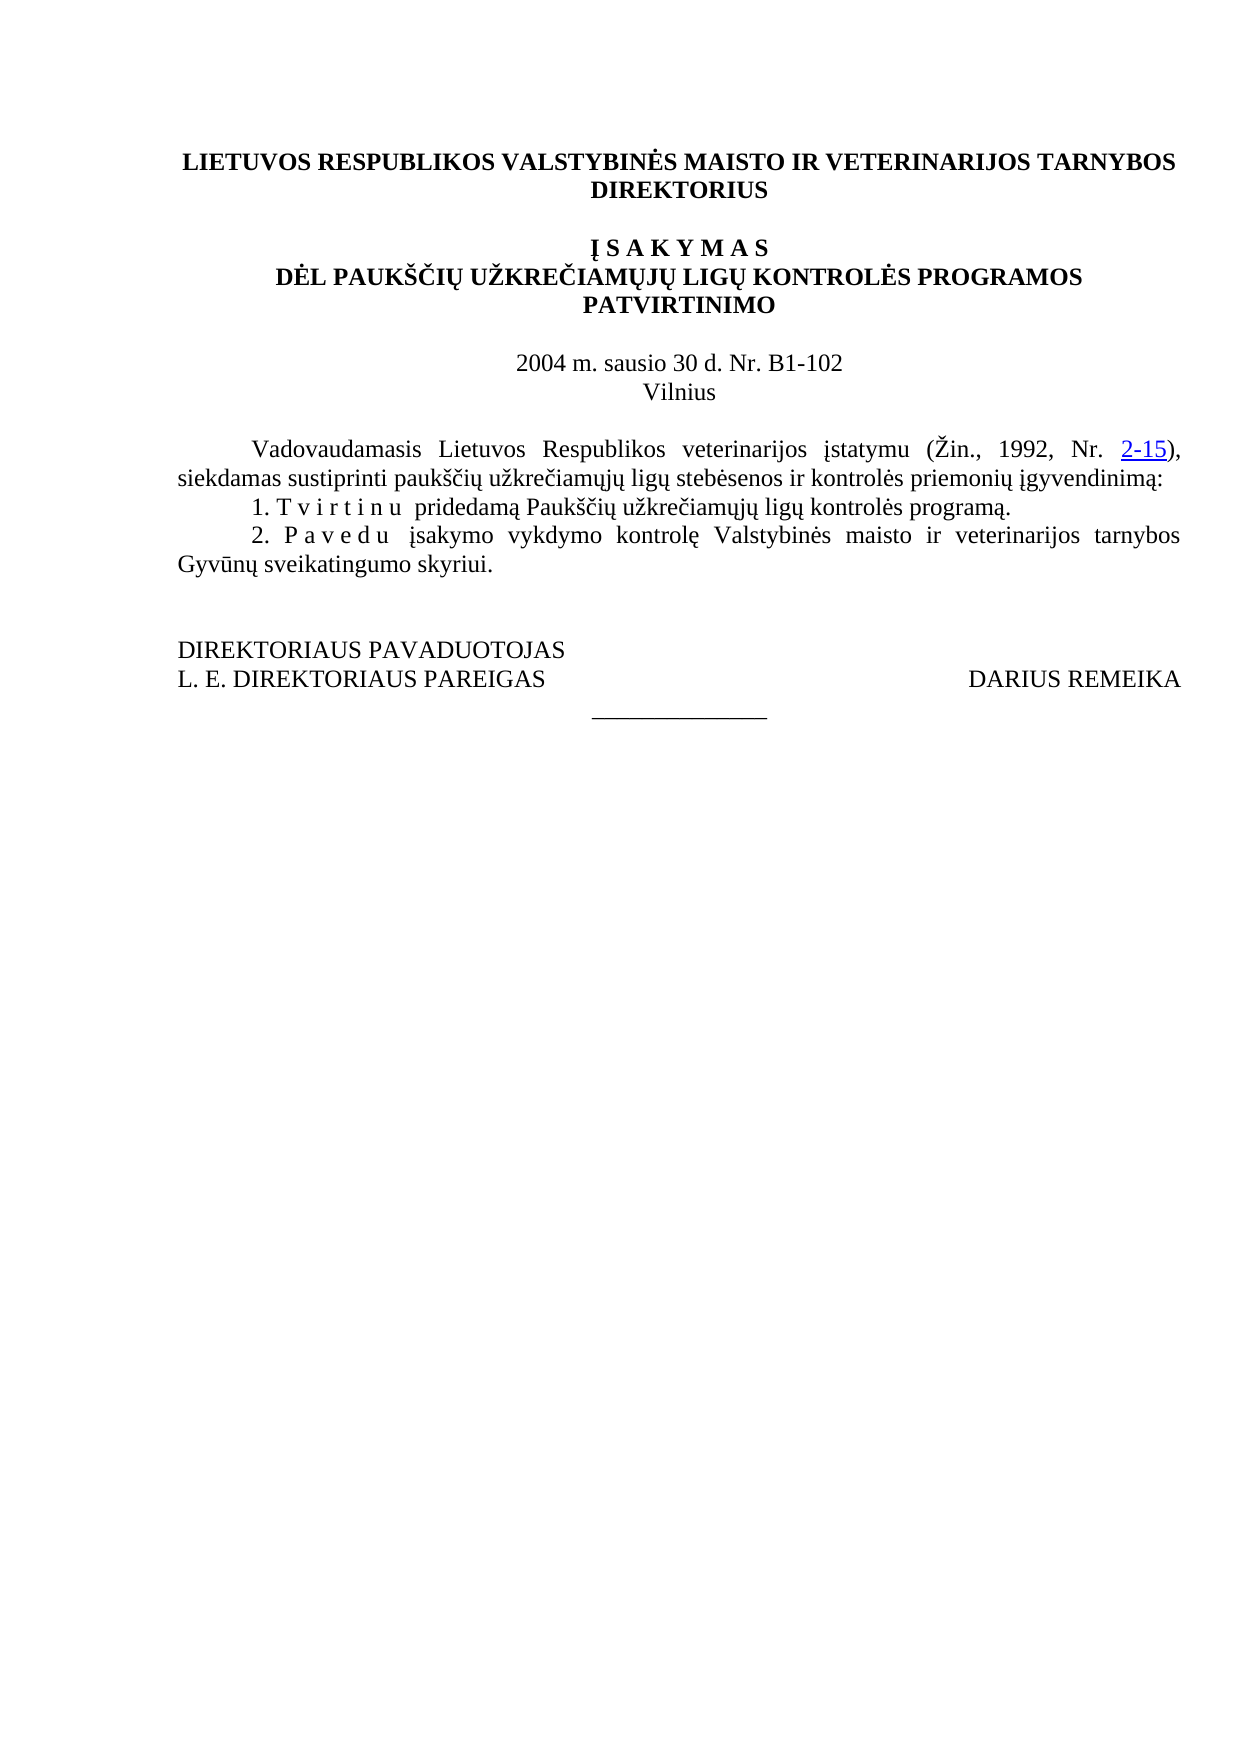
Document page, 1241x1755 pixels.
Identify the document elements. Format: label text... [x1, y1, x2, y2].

text Į S A K Y M A S [177, 233, 1181, 262]
text Vadovaudamasis Lietuvos Respublikos veterinarijos įstatymu (Žin., 1992, Nr. 2-15), siekdamas sustiprinti paukščių užkrečiamųjų ligų stebėsenos ir kontrolės priemonių įgyvendinimą: [177, 434, 1181, 492]
text LIETUVOS RESPUBLIKOS VALSTYBINĖS MAISTO IR VETERINARIJOS TARNYBOS DIREKTORIUS [177, 147, 1181, 204]
text 1. Tvirtinu pridedamą Paukščių užkrečiamųjų ligų kontrolės programą. [177, 492, 1181, 521]
text Vilnius [177, 377, 1181, 406]
text 2004 m. sausio 30 d. Nr. B1-102 [177, 348, 1181, 377]
text 2. Pavedu įsakymo vykdymo kontrolę Valstybinės maisto ir veterinarijos tarnybos Gyvūnų sveikatingumo skyriui. [177, 521, 1181, 578]
text l. e. direktoriaus pareigas Darius Remeika [177, 664, 1181, 693]
text ______________ [177, 693, 1181, 722]
text DĖL PAUKŠČIŲ UŽKREČIAMŲJŲ LIGŲ KONTROLĖS PROGRAMOS PATVIRTINIMO [177, 262, 1181, 319]
text Direktoriaus pavaduotojas [177, 636, 1181, 664]
